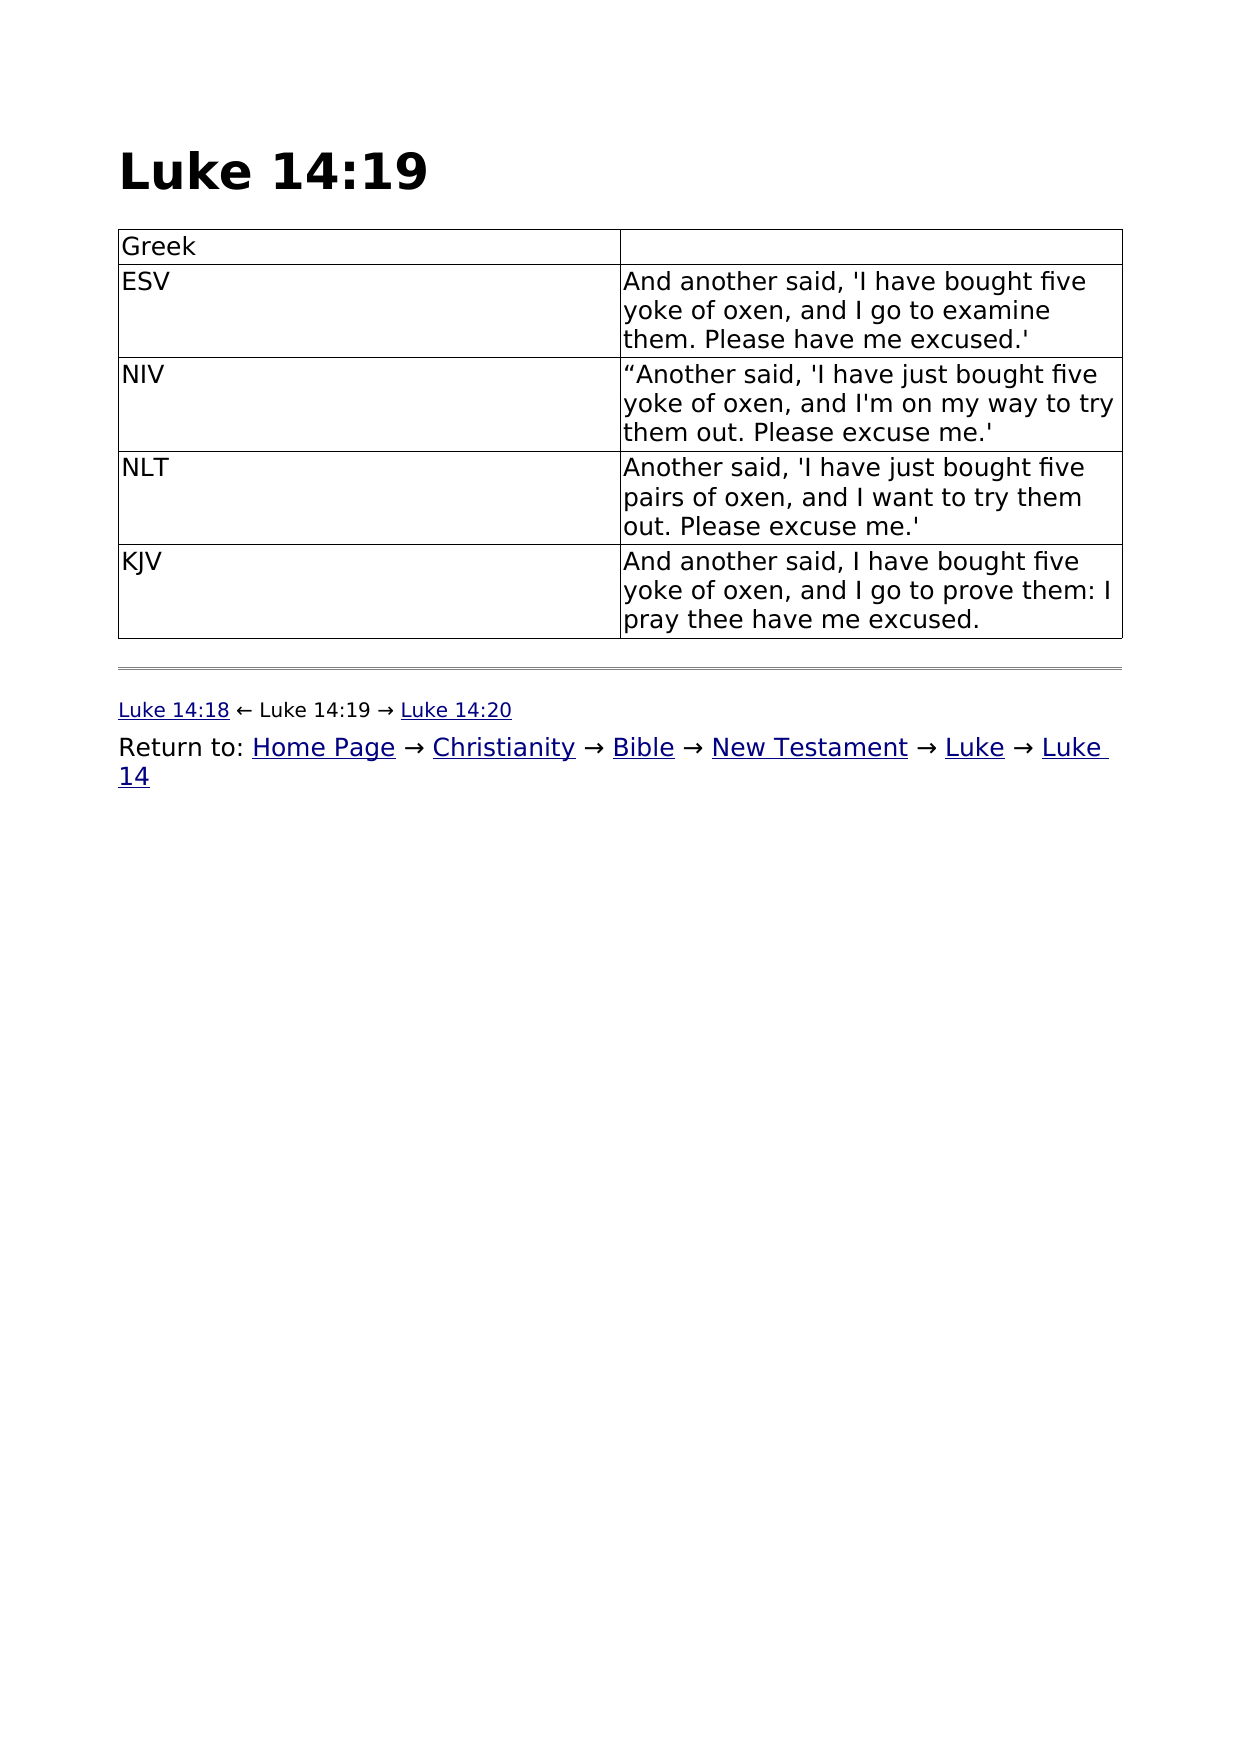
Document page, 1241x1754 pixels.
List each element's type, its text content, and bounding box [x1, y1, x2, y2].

table_cell And another said, I have bought five yoke of oxen, and I go to prove them: I pray thee have me excused. [621, 545, 1122, 637]
table_cell NIV [119, 358, 620, 451]
text Return to: Home Page → Christianity → Bible → New Testament → Luke → Luke 14 [118, 733, 1122, 791]
table_cell KJV [119, 545, 620, 637]
table_cell And another said, 'I have bought five yoke of oxen, and I go to examine them. Please have me excused.' [621, 265, 1122, 357]
table_header Greek [119, 230, 620, 264]
subtitle Luke 14:19 [118, 143, 1122, 201]
text Luke 14:18 ← Luke 14:19 → Luke 14:20 [118, 699, 1122, 733]
table_header [621, 230, 1122, 264]
table_cell NLT [119, 452, 620, 544]
table_cell Another said, 'I have just bought five pairs of oxen, and I want to try them out. Please excuse me.' [621, 452, 1122, 544]
table_cell ESV [119, 265, 620, 357]
table_cell “Another said, 'I have just bought five yoke of oxen, and I'm on my way to try them out. Please excuse me.' [621, 358, 1122, 451]
